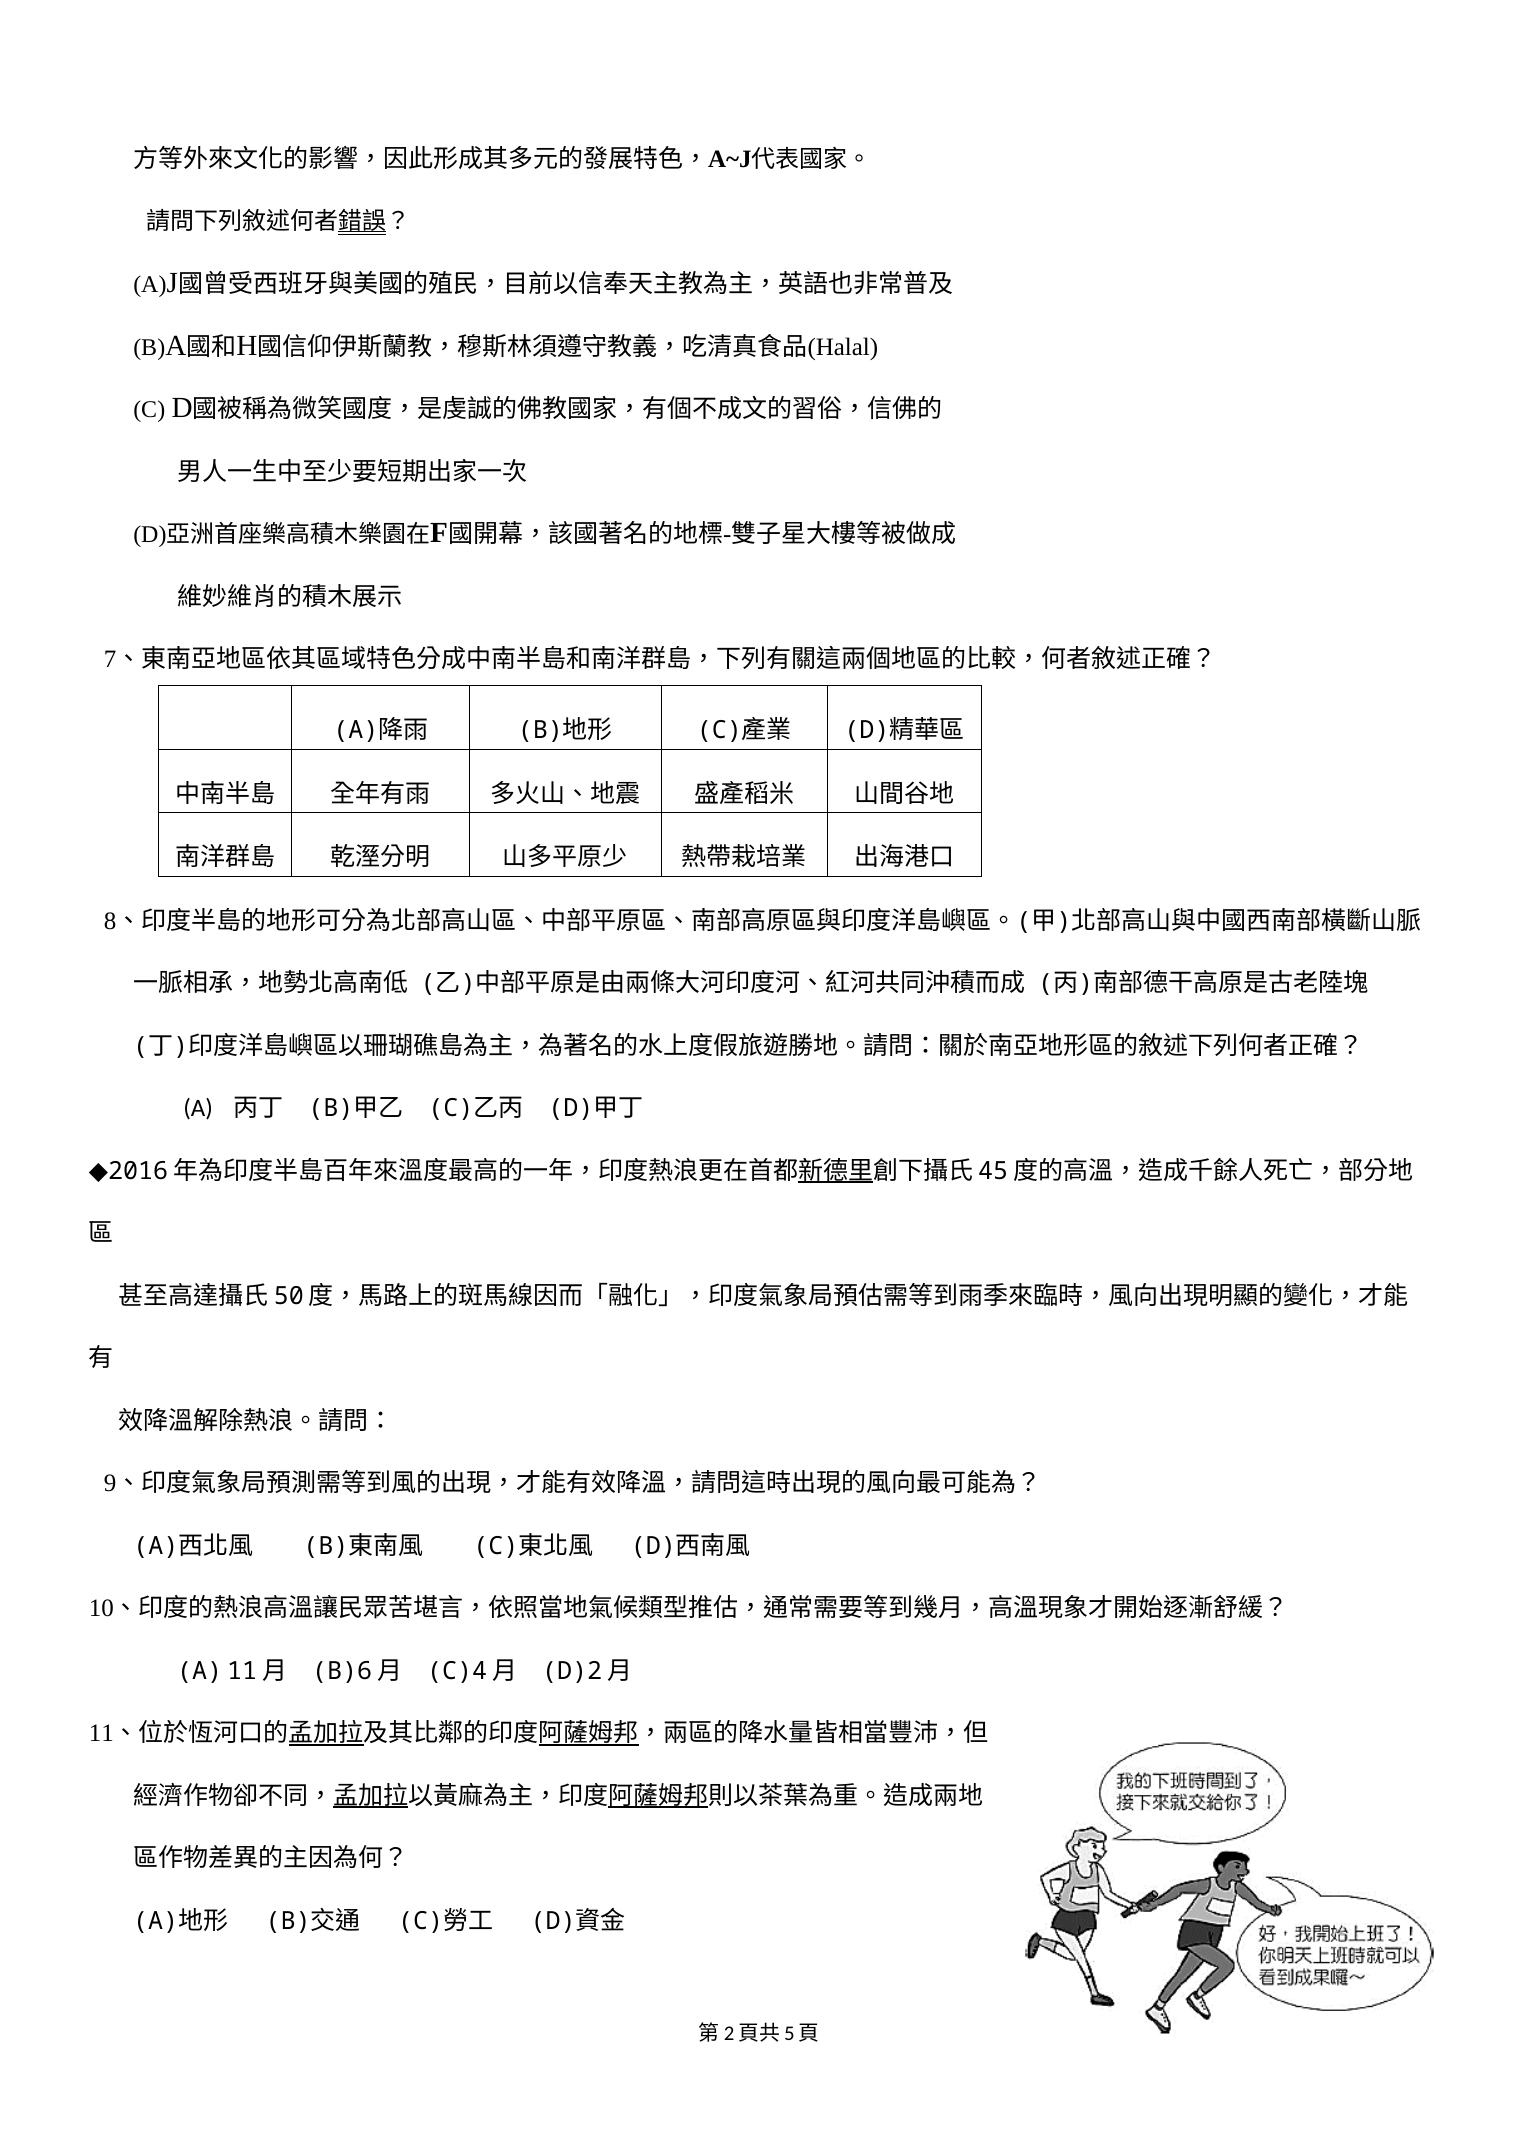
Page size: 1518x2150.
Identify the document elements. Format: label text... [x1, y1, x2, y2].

table_header [159, 686, 291, 748]
text 10、印度的熱浪高溫讓民眾苦堪言，依照當地氣候類型推估，通常需要等到幾月，高溫現象才開始逐漸舒緩？ [89, 1564, 1429, 1627]
text 請問下列敘述何者錯誤？ [89, 177, 1429, 240]
text (A)J國曾受西班牙與美國的殖民，目前以信奉天主教為主，英語也非常普及 [133, 240, 960, 302]
text (A)西北風 (B)東南風 (C)東北風 (D)西南風 [133, 1502, 1429, 1564]
table_cell 乾溼分明 [292, 813, 469, 876]
text (B)A國和H國信仰伊斯蘭教，穆斯林須遵守教義，吃清真食品(Halal) [133, 302, 960, 365]
list 丙丁 (B)甲乙 (C)乙丙 (D)甲丁 [183, 1064, 1429, 1127]
text (C) D國被稱為微笑國度，是虔誠的佛教國家，有個不成文的習俗，信佛的男人一生中至少要短期出家一次 [133, 365, 960, 490]
table_cell 盛產稻米 [662, 750, 827, 812]
table_cell 南洋群島 [159, 813, 291, 876]
text ◆2016年為印度半島百年來溫度最高的一年，印度熱浪更在首都新德里創下攝氏45度的高溫，造成千餘人死亡，部分地區 [89, 1127, 1429, 1252]
table_cell 中南半島 [159, 750, 291, 812]
text 方等外來文化的影響，因此形成其多元的發展特色，A~J代表國家。 [103, 115, 960, 177]
table_cell 出海港口 [828, 813, 981, 876]
table_header (B)地形 [470, 686, 661, 748]
text 9、印度氣象局預測需等到風的出現，才能有效降溫，請問這時出現的風向最可能為？ [103, 1439, 1429, 1502]
text 8、印度半島的地形可分為北部高山區、中部平原區、南部高原區與印度洋島嶼區。(甲)北部高山與中國西南部橫斷山脈一脈相承，地勢北高南低 (乙)中部平原是由兩條大河印度河、紅河共同沖積而成 (丙)南部德干高原是古老陸塊 (丁)印度洋島嶼區以珊瑚礁島為主，為著名的水上度假旅遊勝地。請問：關於南亞地形區的敘述下列何者正確？ [103, 877, 1429, 1064]
text 甚至高達攝氏50度，馬路上的斑馬線因而「融化」，印度氣象局預估需等到雨季來臨時，風向出現明顯的變化，才能有 [89, 1252, 1429, 1377]
table_cell 熱帶栽培業 [662, 813, 827, 876]
table_cell 山多平原少 [470, 813, 661, 876]
text 11、位於恆河口的孟加拉及其比鄰的印度阿薩姆邦，兩區的降水量皆相當豐沛，但經濟作物卻不同，孟加拉以黃麻為主，印度阿薩姆邦則以茶葉為重。造成兩地區作物差異的主因為何？ [89, 1689, 989, 1877]
table_header (C)產業 [662, 686, 827, 748]
text 效降溫解除熱浪。請問： [89, 1377, 1429, 1439]
table_cell 多火山、地震 [470, 750, 661, 812]
table_header (D)精華區 [828, 686, 981, 748]
text (D)亞洲首座樂高積木樂園在F國開幕，該國著名的地標-雙子星大樓等被做成維妙維肖的積木展示 [133, 490, 960, 615]
table_cell 山間谷地 [828, 750, 981, 812]
text 7、東南亞地區依其區域特色分成中南半島和南洋群島，下列有關這兩個地區的比較，何者敘述正確？ [103, 615, 1429, 677]
text (A)地形 (B)交通 (C)勞工 (D)資金 [133, 1877, 1012, 1939]
list 11月 (B)6月 (C)4月 (D)2月 [177, 1627, 1429, 1689]
table_header (A)降雨 [292, 686, 469, 748]
table_cell 全年有雨 [292, 750, 469, 812]
